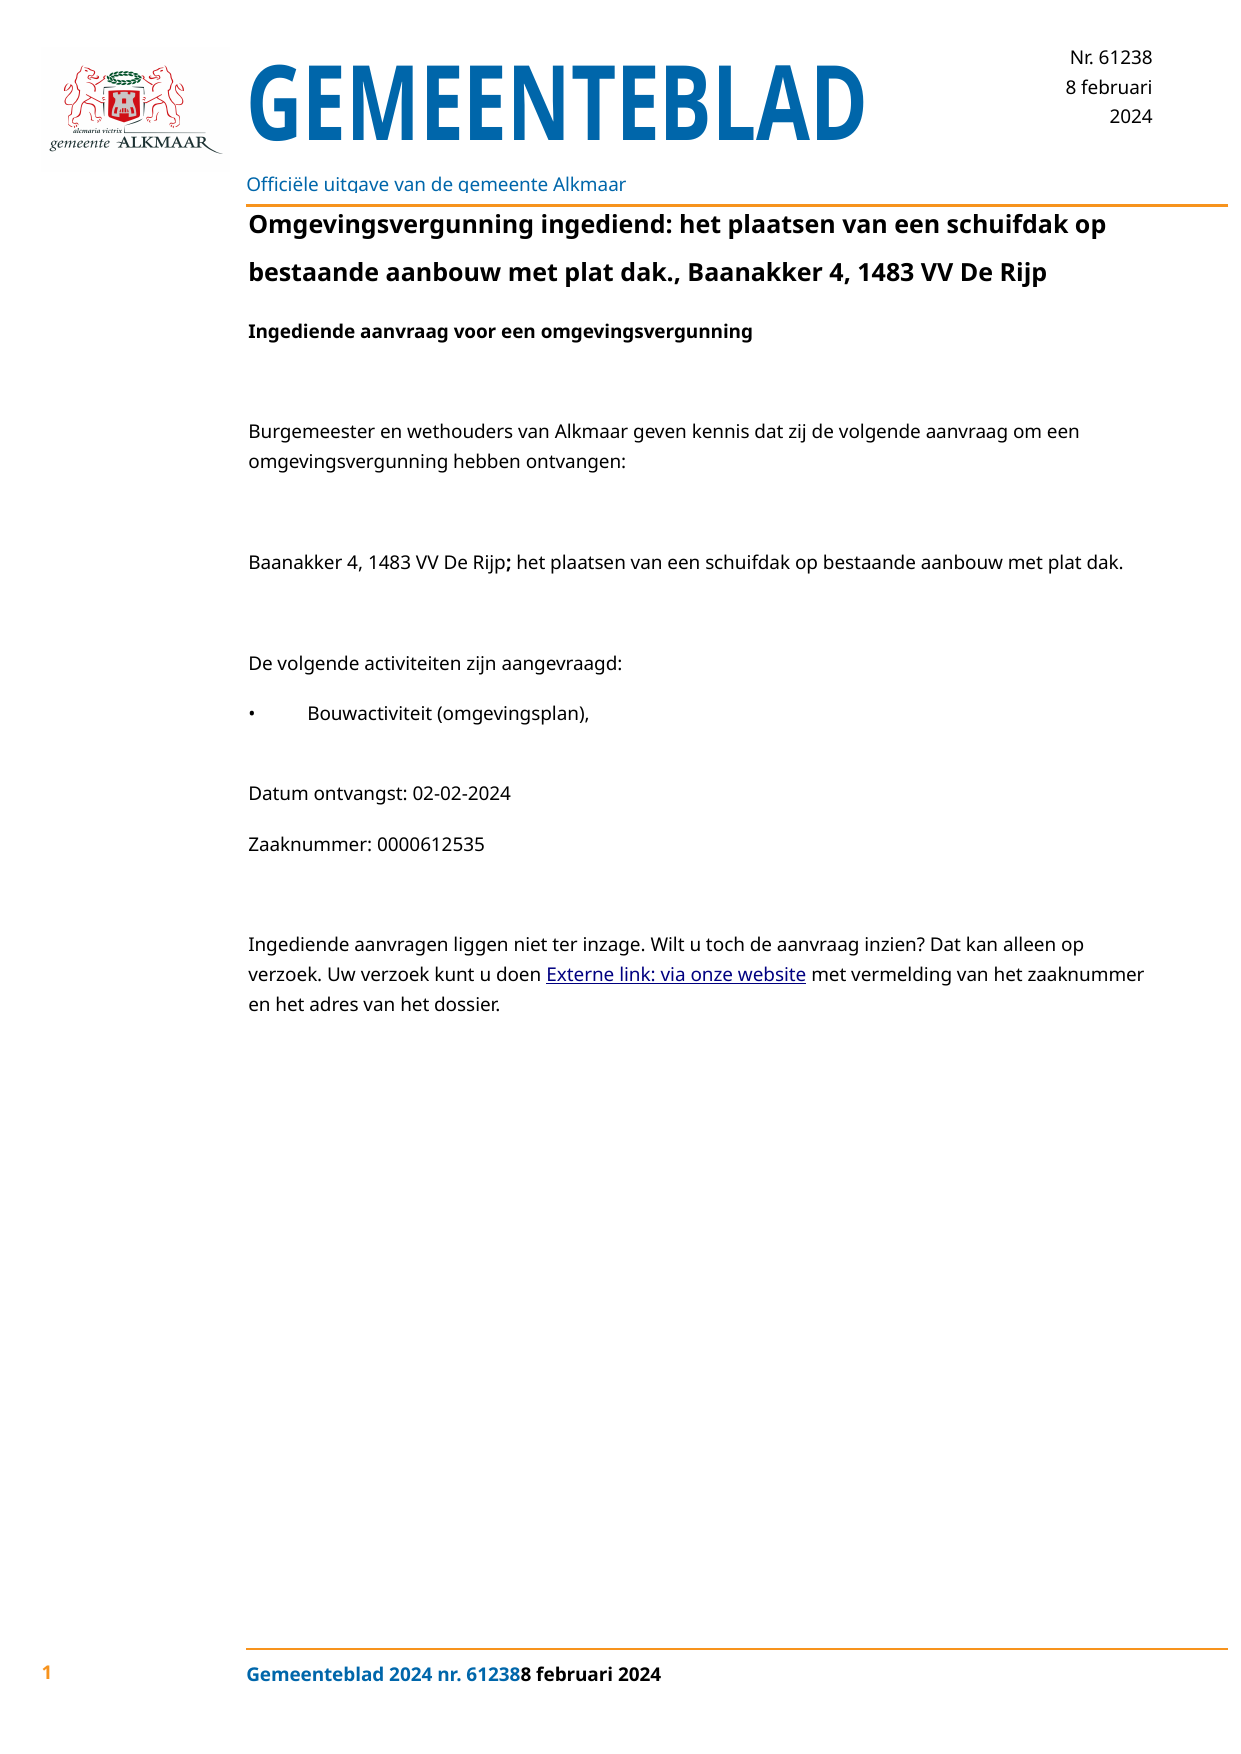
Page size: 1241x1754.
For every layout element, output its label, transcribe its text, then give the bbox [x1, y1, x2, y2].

text Omgevingsvergunning ingediend: het plaatsen van een schuifdak op bestaande aanbouw met plat dak., Baanakker 4, 1483 VV De Rijp [248, 207, 1152, 288]
list Bouwactiviteit (omgevingsplan), [248, 700, 1152, 726]
picture [41, 47, 231, 172]
text Ingediende aanvraag voor een omgevingsvergunning [248, 318, 1152, 344]
text Burgemeester en wethouders van Alkmaar geven kennis dat zij de volgende aanvraag om een omgevingsvergunning hebben ontvangen: [248, 419, 1152, 474]
text De volgende activiteiten zijn aangevraagd: [248, 650, 1152, 676]
text Baanakker 4, 1483 VV De Rijp; het plaatsen van een schuifdak op bestaande aanbouw met plat dak. [248, 549, 1152, 575]
text Ingediende aanvragen liggen niet ter inzage. Wilt u toch de aanvraag inzien? Dat kan alleen op verzoek. Uw verzoek kunt u doen Externe link: via onze website met vermelding van het zaaknummer en het adres van het dossier. [248, 932, 1152, 1017]
text Zaaknummer: 0000612535 [248, 831, 1152, 857]
text Datum ontvangst: 02-02-2024 [248, 780, 1152, 806]
